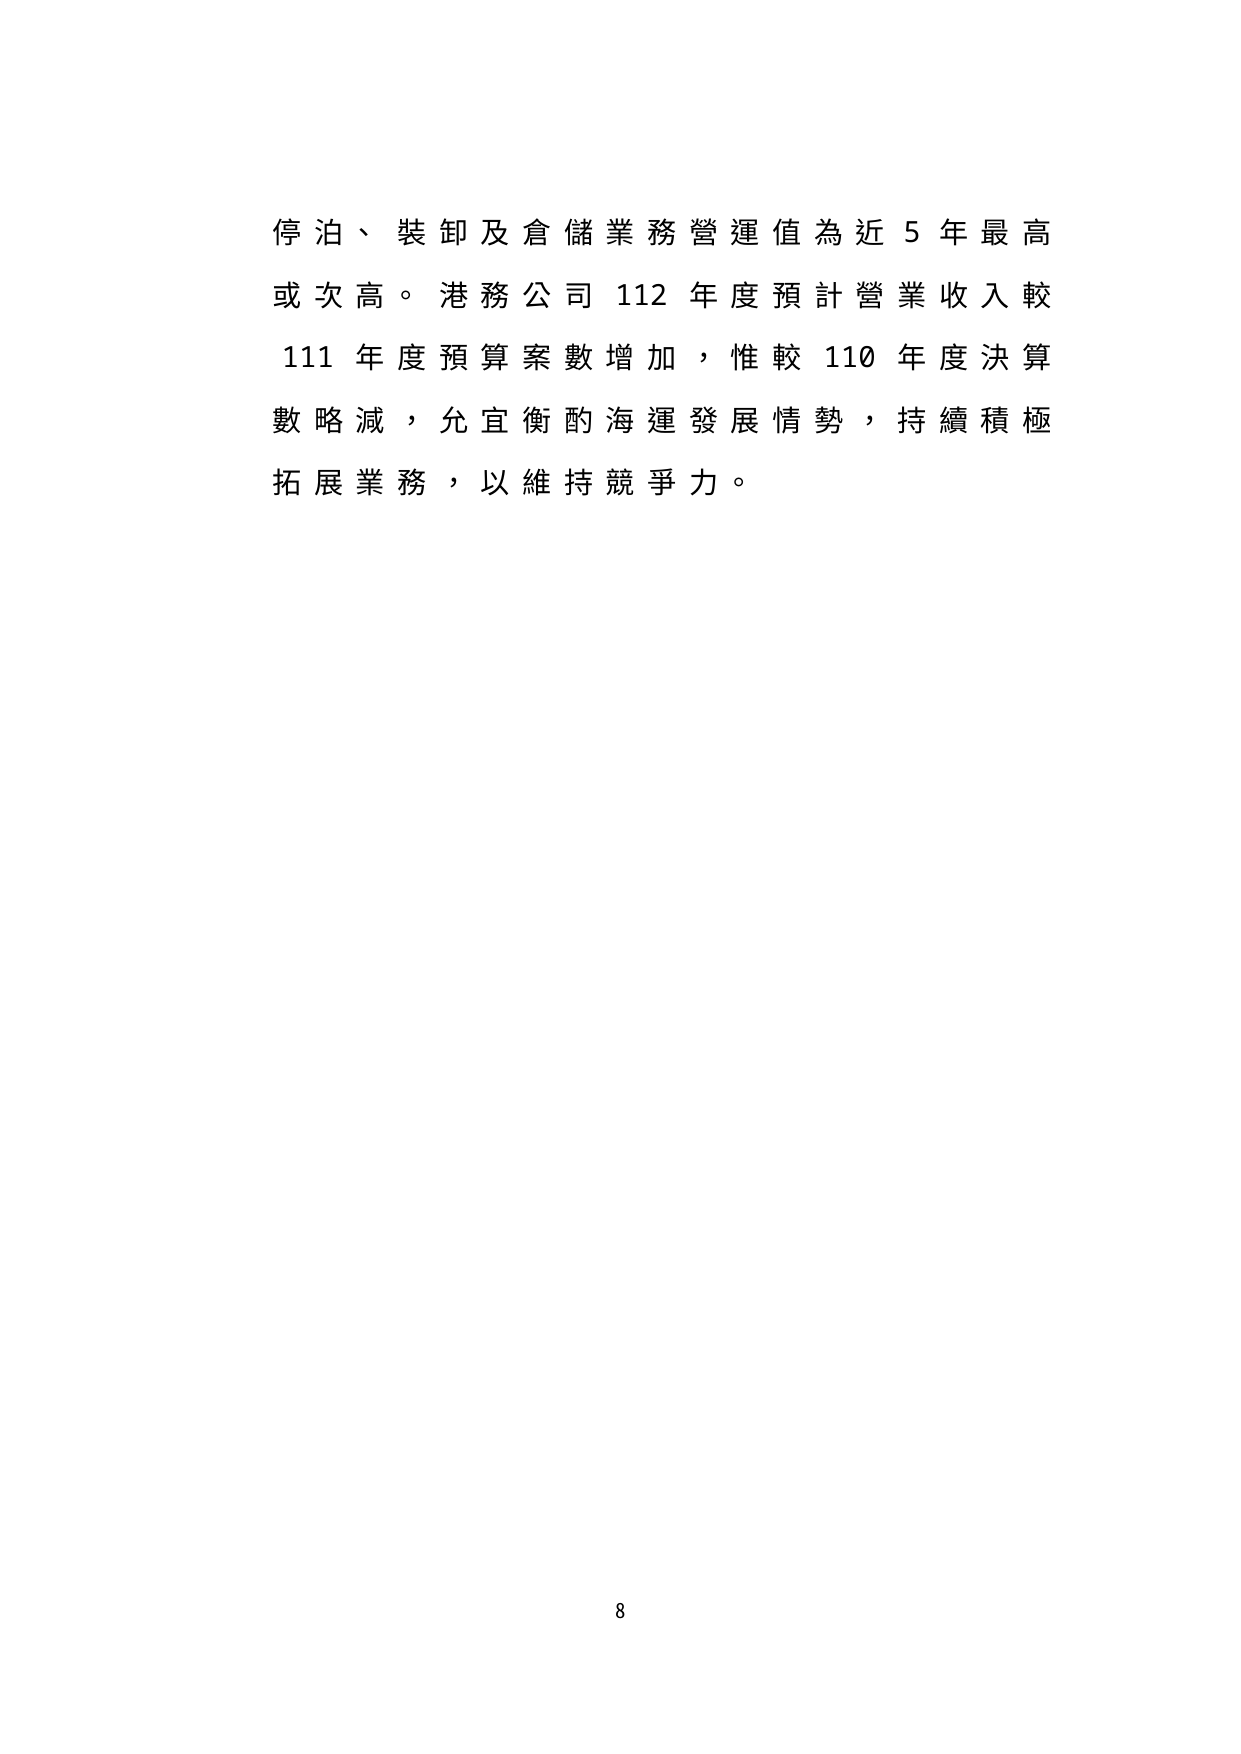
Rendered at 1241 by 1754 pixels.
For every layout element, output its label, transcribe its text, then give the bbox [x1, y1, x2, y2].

text 停泊、裝卸及倉儲業務營運值為近5年最高或次高。港務公司112年度預計營業收入較111年度預算案數增加，惟較110年度決算數略減，允宜衡酌海運發展情勢，持續積極拓展業務，以維持競爭力。 [242, 189, 1058, 502]
